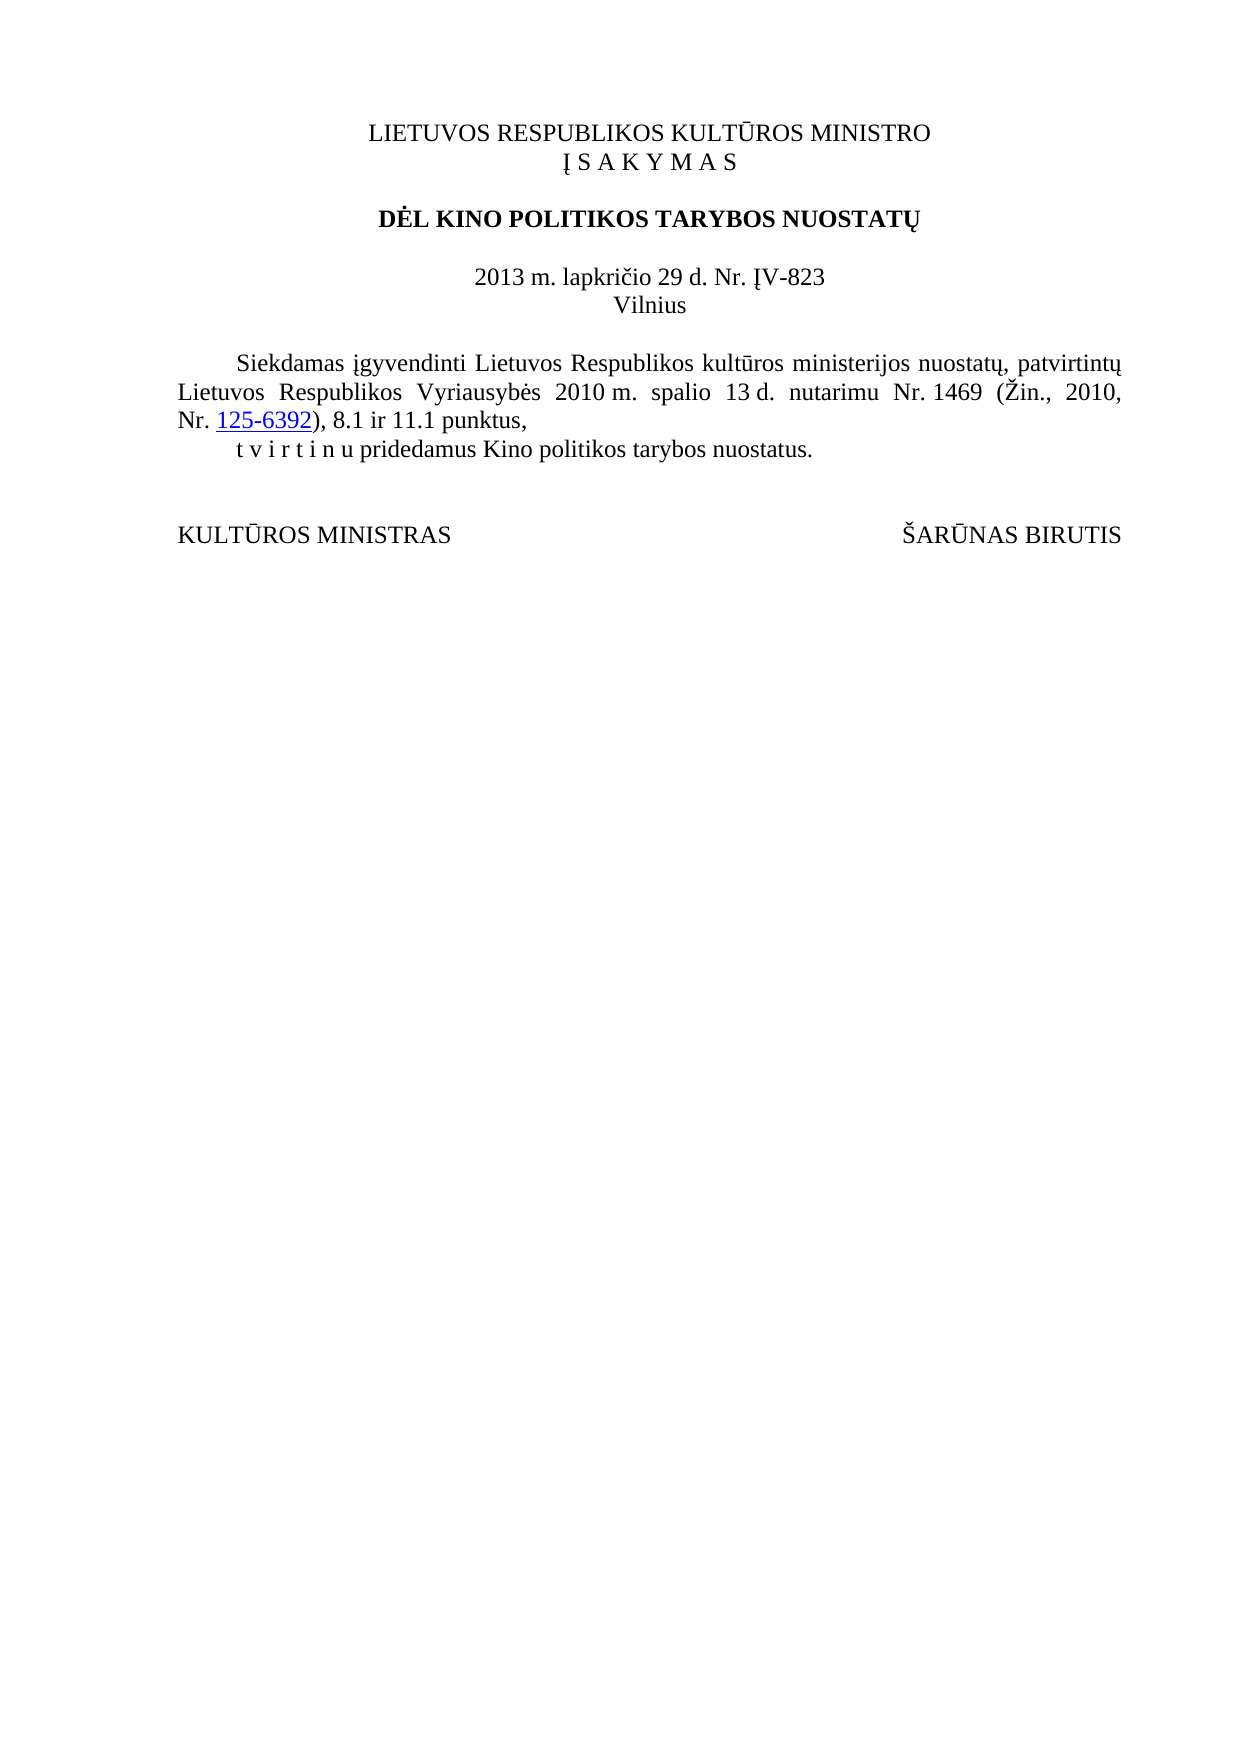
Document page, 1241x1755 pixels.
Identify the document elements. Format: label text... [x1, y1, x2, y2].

text Vilnius [177, 291, 1122, 319]
text Kultūros ministras Šarūnas Birutis [177, 521, 1122, 549]
text DĖL KINO POLITIKOS TARYBOS NUOSTATŲ [177, 204, 1122, 233]
text Į S A K Y M A S [177, 147, 1122, 176]
text Siekdamas įgyvendinti Lietuvos Respublikos kultūros ministerijos nuostatų, patvirtintų Lietuvos Respublikos Vyriausybės 2010 m. spalio 13 d. nutarimu Nr. 1469 (Žin., 2010, Nr. 125-6392), 8.1 ir 11.1 punktus, [177, 348, 1122, 434]
text t v i r t i n u pridedamus Kino politikos tarybos nuostatus. [177, 434, 1122, 463]
text LIETUVOS RESPUBLIKOS KULTŪROS MINISTRO [177, 118, 1122, 147]
text 2013 m. lapkričio 29 d. Nr. ĮV-823 [177, 262, 1122, 291]
